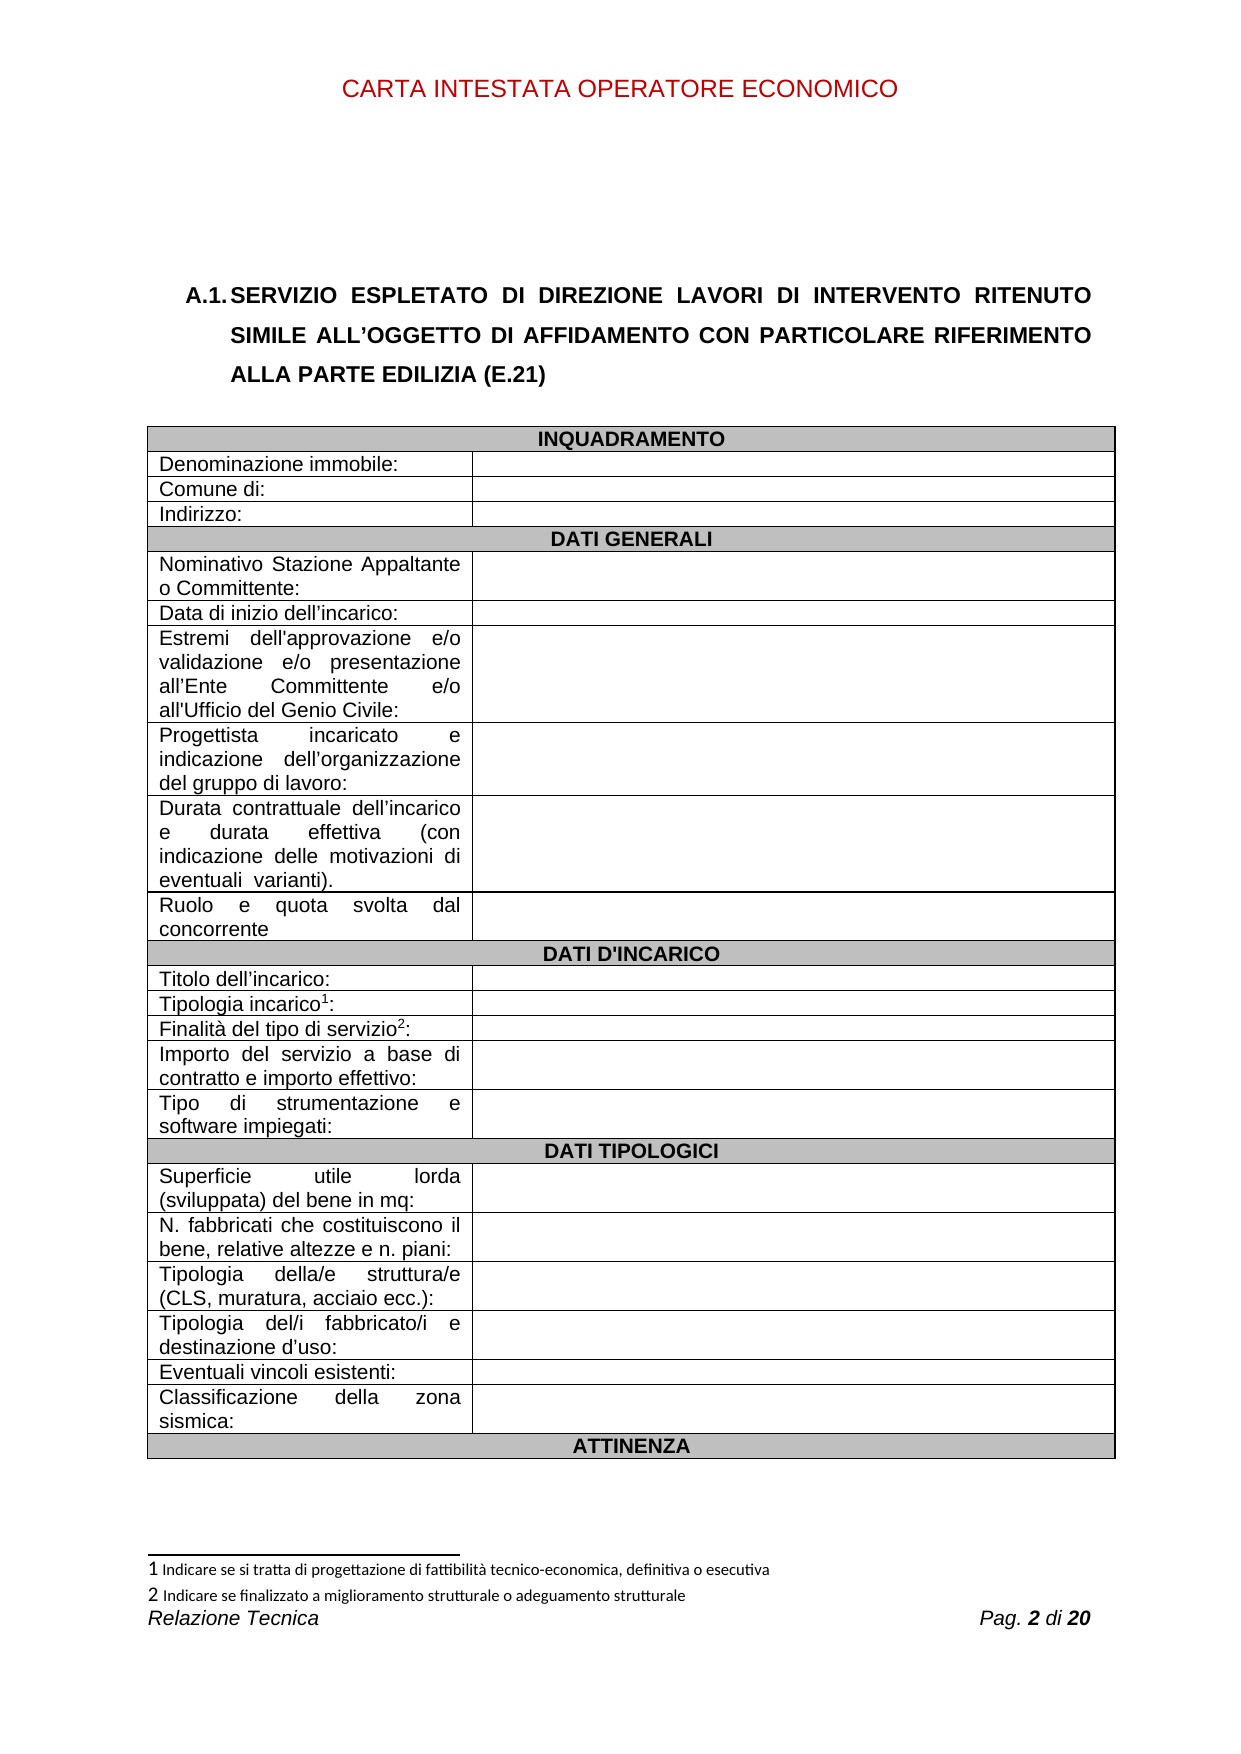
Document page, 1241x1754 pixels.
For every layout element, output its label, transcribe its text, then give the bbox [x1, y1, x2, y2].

table_cell Ruolo e quota svolta dal concorrente [148, 893, 472, 940]
list Servizio espletato di direzione lavori di intervento ritenuto simile all’oggetto di affidamento con particolare riferimento alla parte edilizia (E.21) [185, 282, 1092, 388]
table_cell Tipologia incarico: [148, 991, 472, 1015]
table_cell [473, 1213, 1114, 1261]
table_cell Finalità del tipo di servizio: [148, 1016, 472, 1040]
table_cell Superficie utile lorda (sviluppata) del bene in mq: [148, 1164, 472, 1212]
table_cell N. fabbricati che costituiscono il bene, relative altezze e n. piani: [148, 1213, 472, 1261]
table_cell [473, 1262, 1114, 1310]
table_cell [473, 723, 1114, 794]
table_cell DATI D'INCARICO [148, 941, 1114, 965]
table_cell [473, 552, 1114, 600]
table_cell Nominativo Stazione Appaltante o Committente: [148, 552, 472, 600]
table_cell [473, 502, 1114, 526]
table_header INQUADRAMENTO [148, 427, 1114, 451]
table_cell ATTINENZA [148, 1434, 1114, 1458]
table_cell [473, 1164, 1114, 1212]
table_cell [473, 626, 1114, 722]
table_cell [473, 1041, 1114, 1089]
table_cell [473, 601, 1114, 625]
table_cell Indirizzo: [148, 502, 472, 526]
table_cell Tipologia del/i fabbricato/i e destinazione d’uso: [148, 1311, 472, 1359]
table_cell Titolo dell’incarico: [148, 966, 472, 990]
table_cell [473, 796, 1114, 891]
table_cell [473, 991, 1114, 1015]
table_cell Comune di: [148, 477, 472, 501]
table_cell [473, 1016, 1114, 1040]
table_cell Classificazione della zona sismica: [148, 1385, 472, 1433]
table_cell [473, 1311, 1114, 1359]
table_cell [473, 1090, 1114, 1138]
table_cell Tipologia della/e struttura/e (CLS, muratura, acciaio ecc.): [148, 1262, 472, 1310]
table_cell Importo del servizio a base di contratto e importo effettivo: [148, 1041, 472, 1089]
table_cell [473, 966, 1114, 990]
table_cell Durata contrattuale dell’incarico e durata effettiva (con indicazione delle motivazioni di eventuali varianti). [148, 796, 472, 891]
table_cell DATI TIPOLOGICI [148, 1139, 1114, 1163]
table_cell [473, 452, 1114, 476]
table_cell [473, 477, 1114, 501]
table_cell Tipo di strumentazione e software impiegati: [148, 1090, 472, 1138]
table_cell [473, 893, 1114, 940]
table_cell [473, 1360, 1114, 1384]
table_cell [473, 1385, 1114, 1433]
table_cell DATI GENERALI [148, 527, 1114, 551]
table_cell Denominazione immobile: [148, 452, 472, 476]
table_cell Estremi dell'approvazione e/o validazione e/o presentazione all’Ente Committente e/o all'Ufficio del Genio Civile: [148, 626, 472, 722]
table_cell Eventuali vincoli esistenti: [148, 1360, 472, 1384]
table_cell Progettista incaricato e indicazione dell’organizzazione del gruppo di lavoro: [148, 723, 472, 794]
table_cell Data di inizio dell’incarico: [148, 601, 472, 625]
